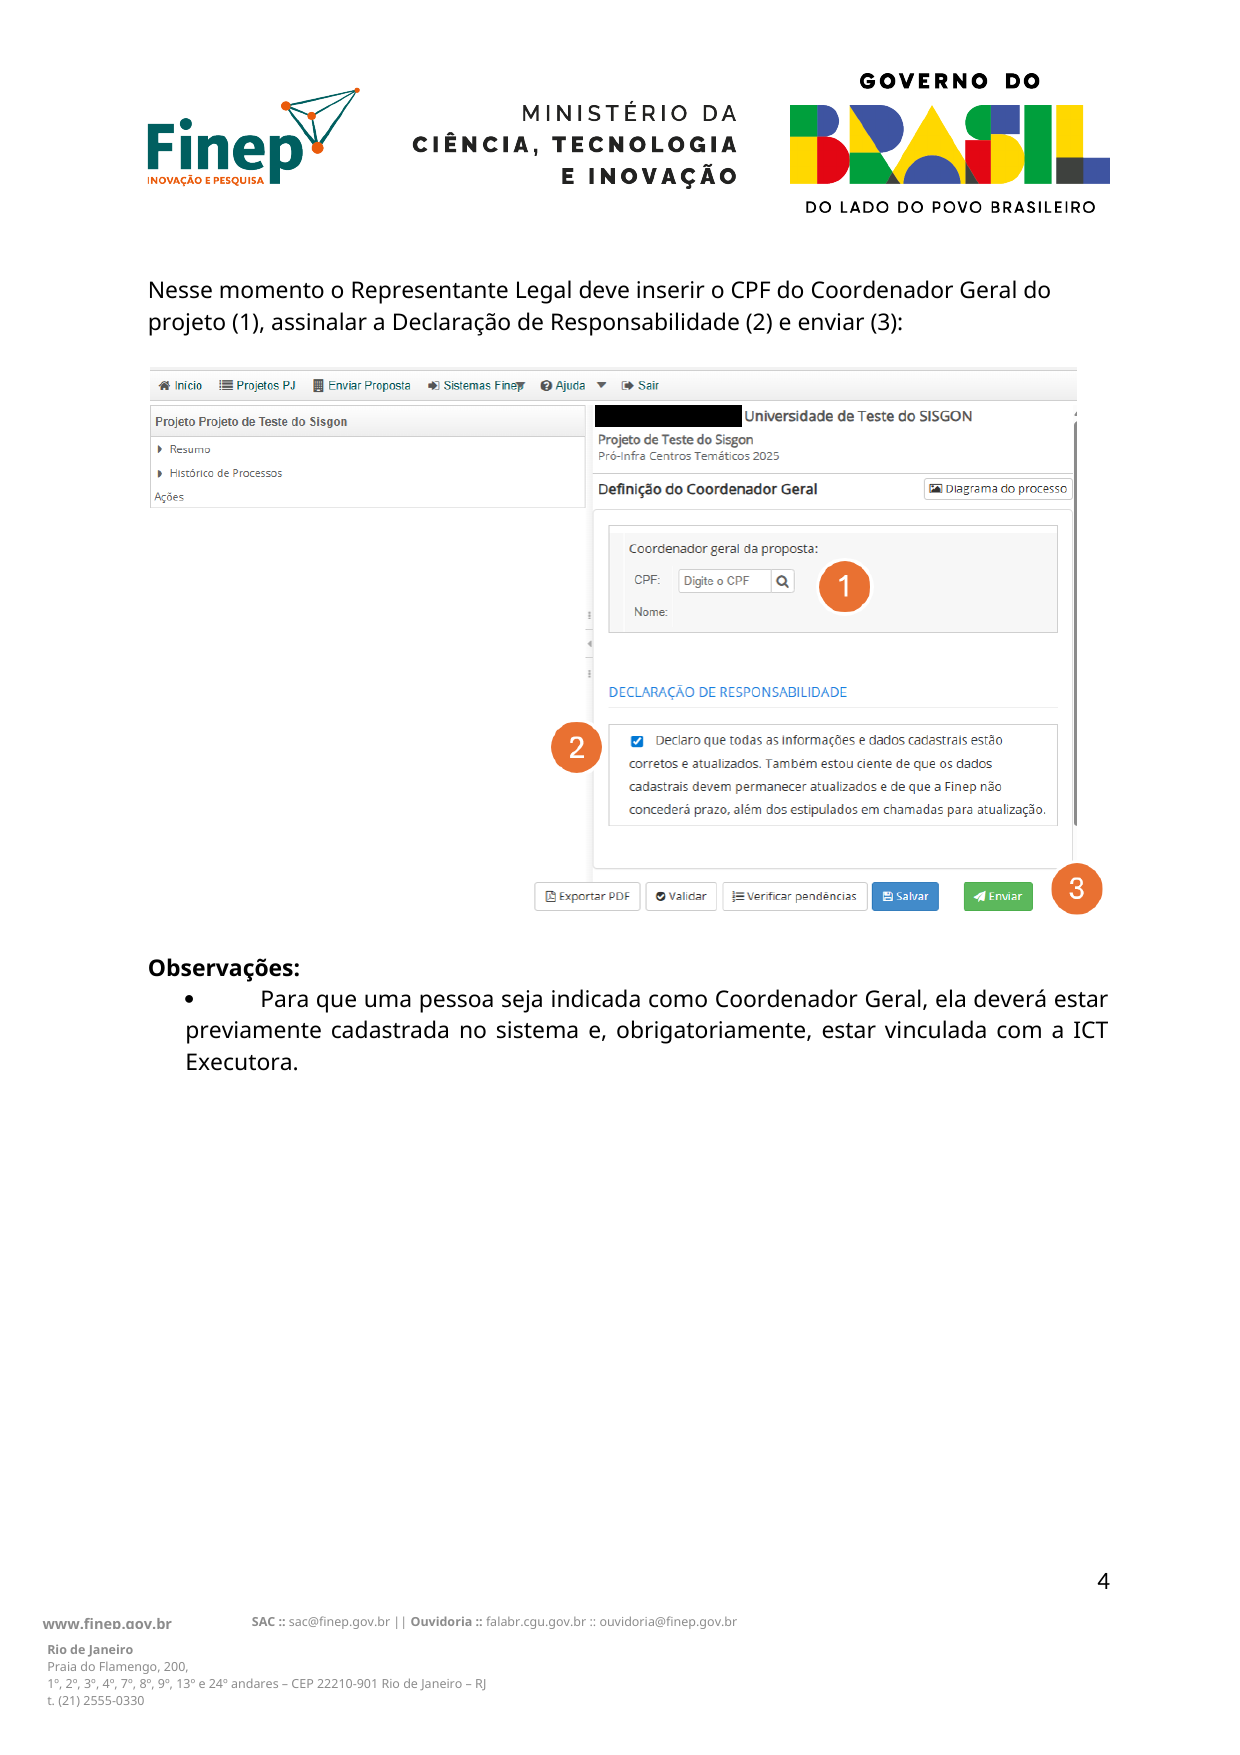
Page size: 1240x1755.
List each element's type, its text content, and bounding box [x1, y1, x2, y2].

list Para que uma pessoa seja indicada como Coordenador Geral, ela deverá estar previamente cadastrada no sistema e, obrigatoriamente, estar vinculada com a ICT Executora. [185, 983, 1110, 1077]
text Observações: [148, 952, 1110, 983]
text Nesse momento o Representante Legal deve inserir o CPF do Coordenador Geral do projeto (1), assinalar a Declaração de Responsabilidade (2) e enviar (3): [148, 274, 1110, 337]
